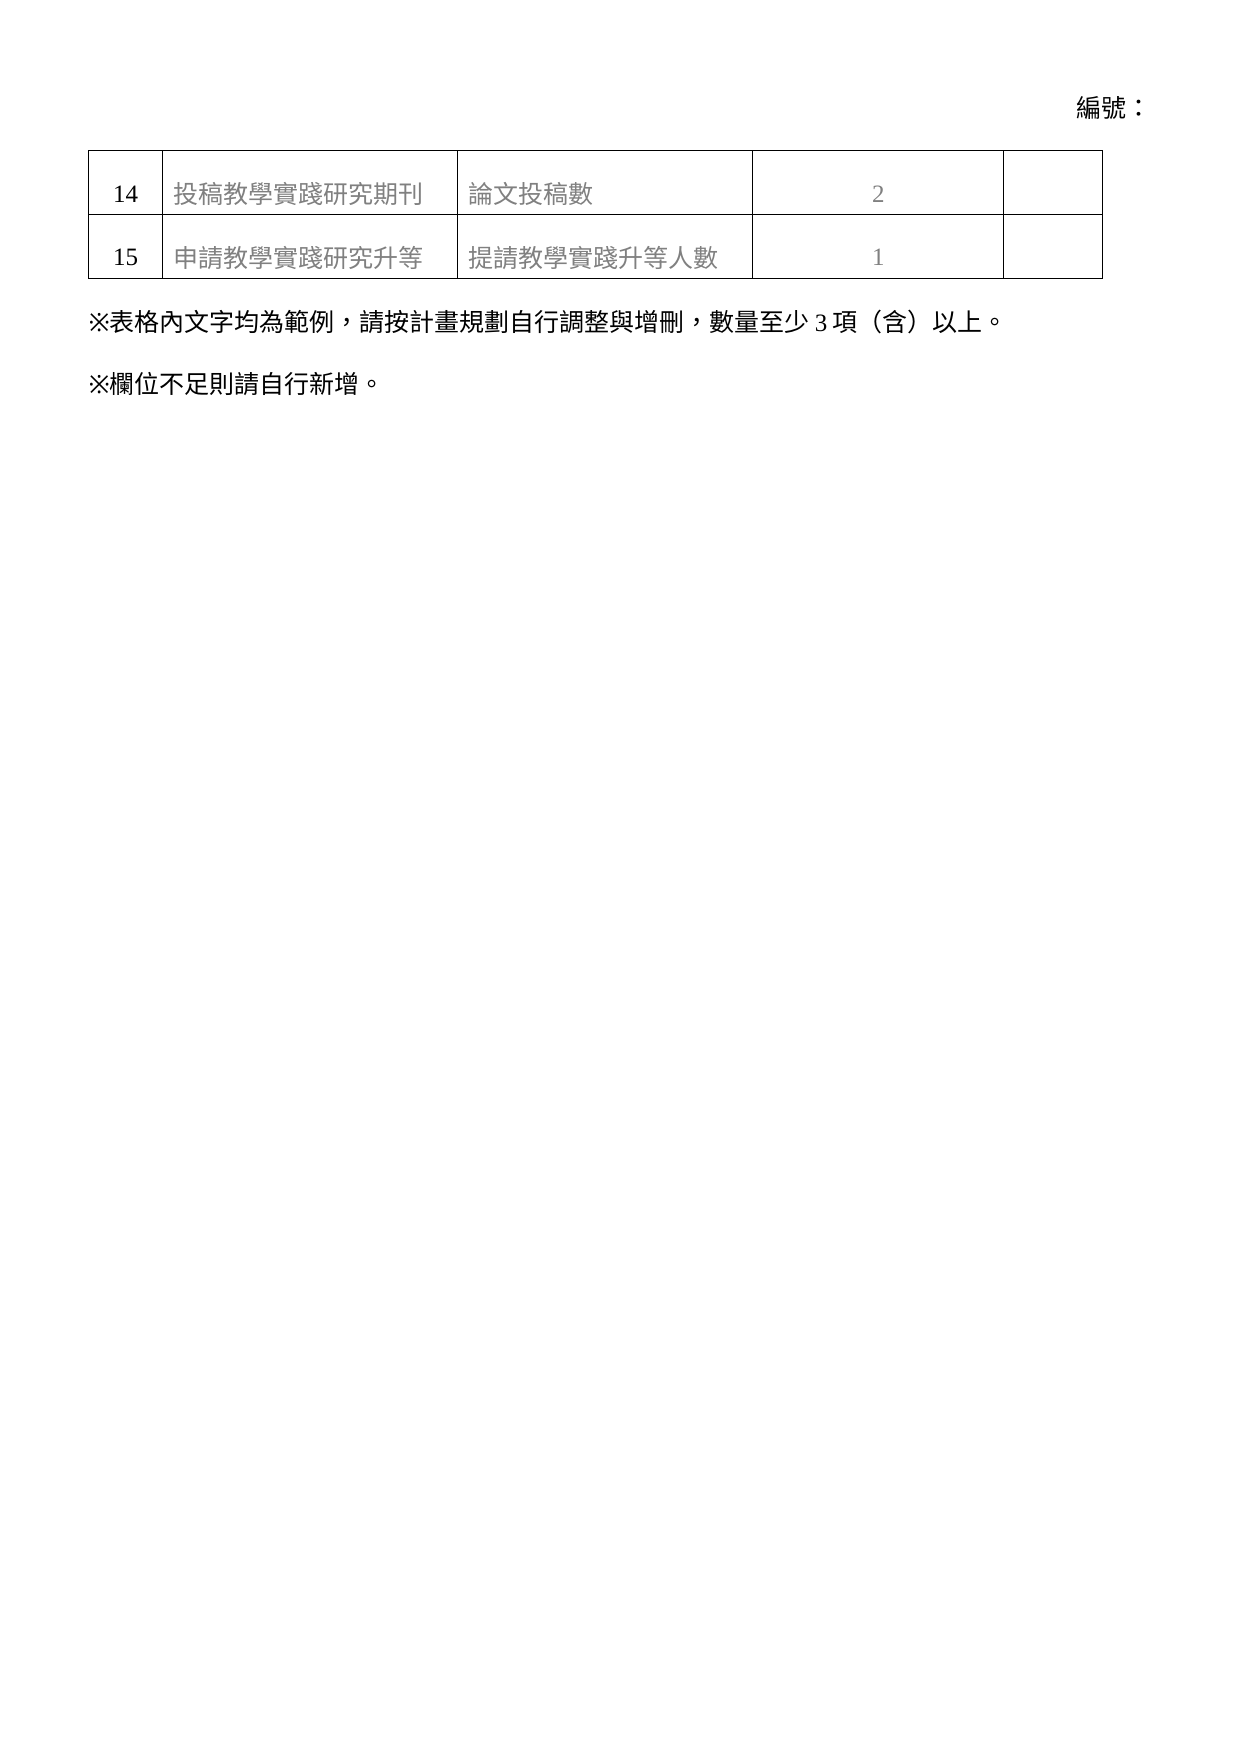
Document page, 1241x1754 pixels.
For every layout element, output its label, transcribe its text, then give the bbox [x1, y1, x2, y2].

table_cell 14 [89, 151, 162, 214]
text ※欄位不足則請自行新增。 [89, 341, 1112, 403]
table_cell [1004, 151, 1102, 214]
table_cell 2 [753, 151, 1003, 214]
table_cell 1 [753, 215, 1003, 277]
table_cell 論文投稿數 [458, 151, 752, 214]
text ※表格內文字均為範例，請按計畫規劃自行調整與增刪，數量至少3項（含）以上。 [89, 278, 1152, 341]
table_cell [1004, 215, 1102, 277]
table_cell 申請教學實踐研究升等 [163, 215, 457, 277]
table_cell 投稿教學實踐研究期刊 [163, 151, 457, 214]
table_cell 15 [89, 215, 162, 277]
table_cell 提請教學實踐升等人數 [458, 215, 752, 277]
